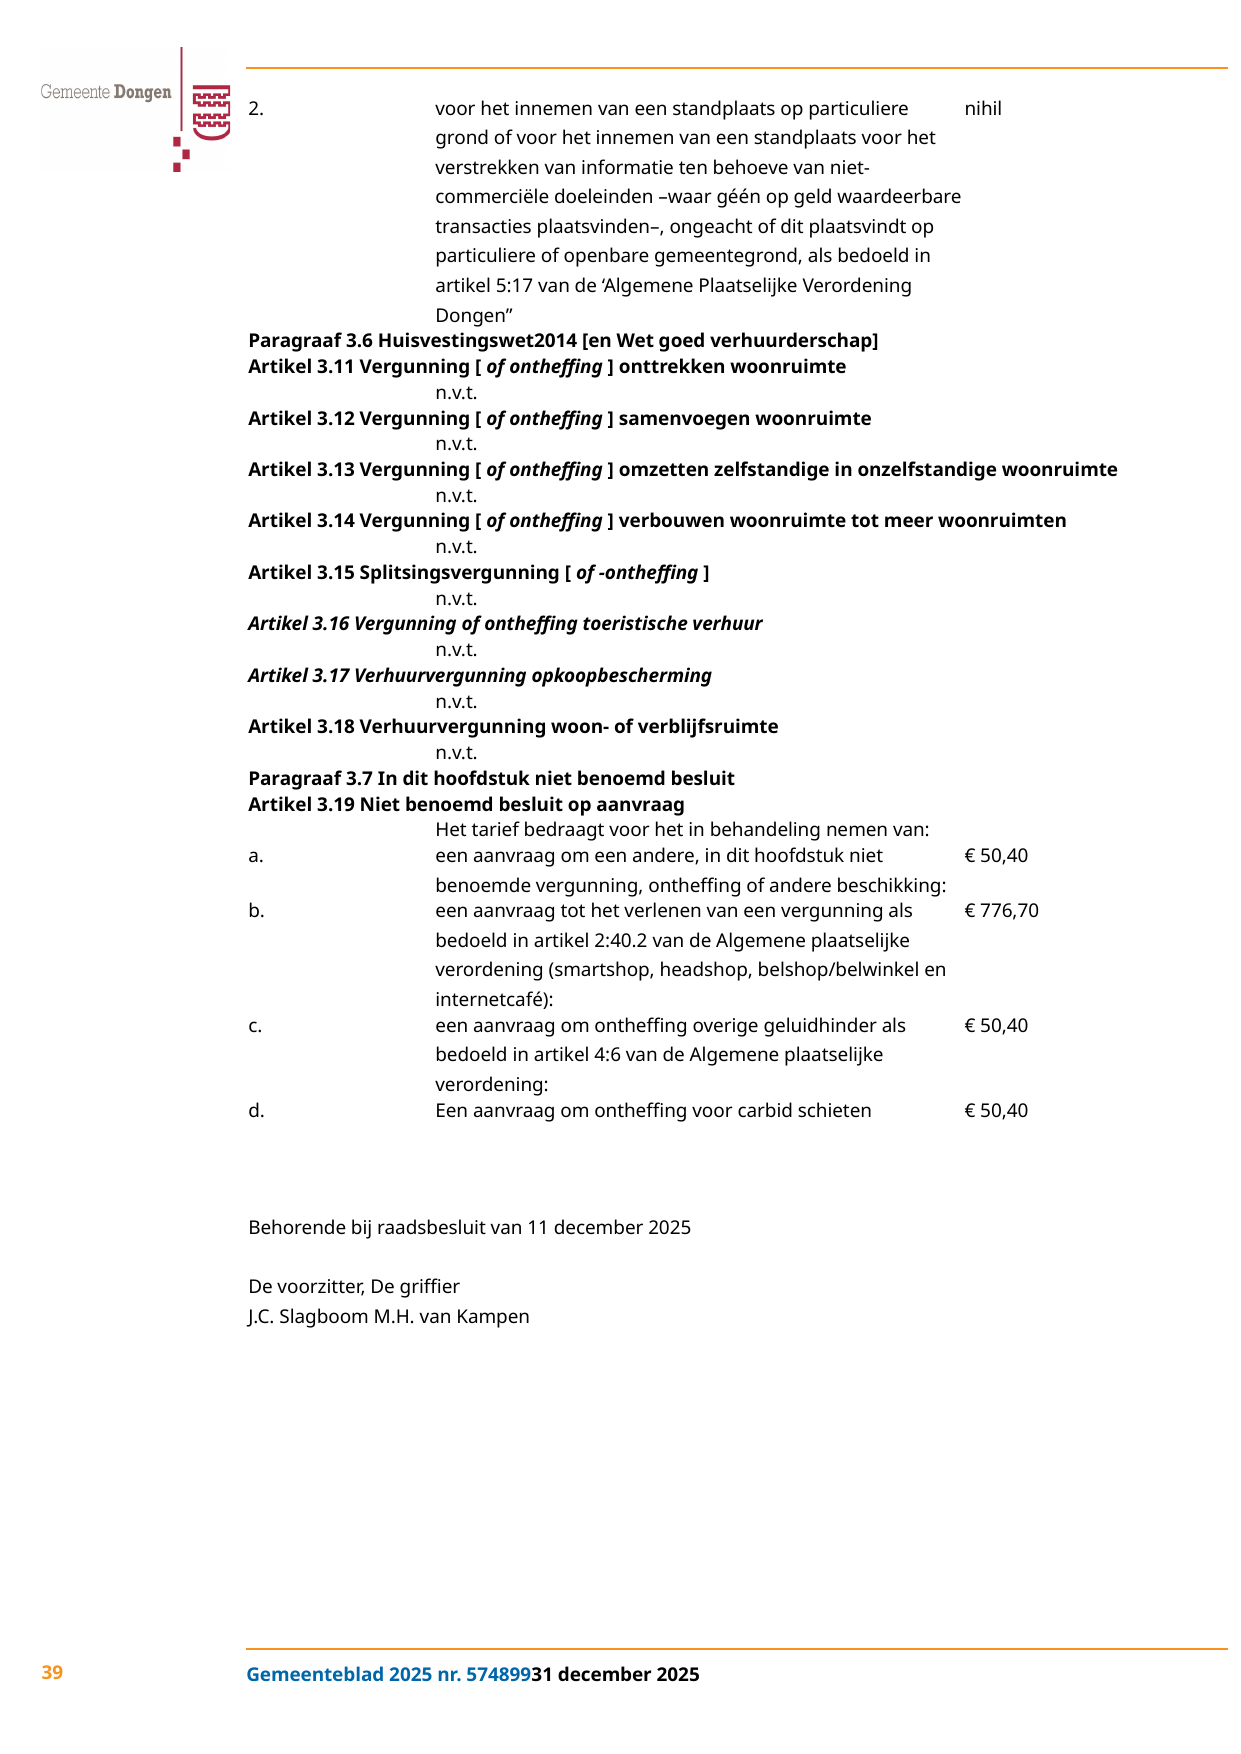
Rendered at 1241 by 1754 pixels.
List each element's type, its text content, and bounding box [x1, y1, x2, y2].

table_header 2. [248, 95, 435, 328]
table_cell n.v.t. [435, 431, 964, 456]
table_cell [248, 482, 435, 508]
picture [41, 47, 231, 172]
text De voorzitter, De griffier [248, 1274, 1152, 1299]
table_cell Paragraaf 3.7 In dit hoofdstuk niet benoemd besluit [248, 765, 1152, 791]
table_cell [964, 816, 1152, 842]
table_header voor het innemen van een standplaats op particuliere grond of voor het innemen van een standplaats voor het verstrekken van informatie ten behoeve van niet-commerciële doeleinden –waar géén op geld waardeerbare transacties plaatsvinden–, ongeacht of dit plaatsvindt op particuliere of openbare gemeentegrond, als bedoeld in artikel 5:17 van de ‘Algemene Plaatselijke Verordening Dongen” [435, 95, 964, 328]
table_cell n.v.t. [435, 534, 964, 559]
table_cell Artikel 3.17 Verhuurvergunning opkoopbescherming [248, 662, 1152, 688]
table_cell Artikel 3.12 Vergunning [ of ontheffing ] samenvoegen woonruimte [248, 405, 1152, 431]
table_cell Artikel 3.14 Vergunning [ of ontheffing ] verbouwen woonruimte tot meer woonruimten [248, 508, 1152, 533]
table_cell [248, 816, 435, 842]
table_cell Artikel 3.19 Niet benoemd besluit op aanvraag [248, 791, 1152, 816]
table_cell [248, 739, 435, 765]
table_cell [248, 379, 435, 405]
table_cell n.v.t. [435, 585, 964, 611]
table_cell d. [248, 1097, 435, 1123]
table_cell Het tarief bedraagt voor het in behandeling nemen van: [435, 816, 964, 842]
table_cell [964, 379, 1152, 405]
table_cell [964, 534, 1152, 559]
text Behorende bij raadsbesluit van 11 december 2025 [248, 1214, 1152, 1240]
table_cell b. [248, 898, 435, 1012]
table_cell n.v.t. [435, 379, 964, 405]
table_header nihil [964, 95, 1152, 328]
table_cell a. [248, 842, 435, 897]
table_cell [248, 636, 435, 662]
table_cell Artikel 3.11 Vergunning [ of ontheffing ] onttrekken woonruimte [248, 353, 1152, 379]
table_cell n.v.t. [435, 636, 964, 662]
table_cell n.v.t. [435, 688, 964, 713]
table_cell Paragraaf 3.6 Huisvestingswet2014 [en Wet goed verhuurderschap] [248, 328, 1152, 353]
table_cell € 50,40 [964, 1097, 1152, 1123]
table_cell [964, 482, 1152, 508]
table_cell € 776,70 [964, 898, 1152, 1012]
table_cell een aanvraag om een andere, in dit hoofdstuk niet benoemde vergunning, ontheffing of andere beschikking: [435, 842, 964, 897]
table_cell n.v.t. [435, 739, 964, 765]
table_cell [248, 585, 435, 611]
table_cell [964, 688, 1152, 713]
table_cell € 50,40 [964, 842, 1152, 897]
table_cell een aanvraag tot het verlenen van een vergunning als bedoeld in artikel 2:40.2 van de Algemene plaatselijke verordening (smartshop, headshop, belshop/belwinkel en internetcafé): [435, 898, 964, 1012]
table_cell [248, 688, 435, 713]
table_cell Artikel 3.13 Vergunning [ of ontheffing ] omzetten zelfstandige in onzelfstandige woonruimte [248, 456, 1152, 482]
table_cell Een aanvraag om ontheffing voor carbid schieten [435, 1097, 964, 1123]
table_cell [248, 534, 435, 559]
table_cell c. [248, 1012, 435, 1097]
table_cell n.v.t. [435, 482, 964, 508]
table_cell Artikel 3.16 Vergunning of ontheffing toeristische verhuur [248, 611, 1152, 636]
table_cell [964, 636, 1152, 662]
table_cell € 50,40 [964, 1012, 1152, 1097]
table_cell [964, 585, 1152, 611]
table_cell Artikel 3.18 Verhuurvergunning woon- of verblijfsruimte [248, 714, 1152, 739]
table_cell een aanvraag om ontheffing overige geluidhinder als bedoeld in artikel 4:6 van de Algemene plaatselijke verordening: [435, 1012, 964, 1097]
text J.C. Slagboom M.H. van Kampen [248, 1303, 1152, 1329]
table_cell [964, 739, 1152, 765]
table_cell [964, 431, 1152, 456]
table_cell Artikel 3.15 Splitsingsvergunning [ of -ontheffing ] [248, 559, 1152, 585]
table_cell [248, 431, 435, 456]
